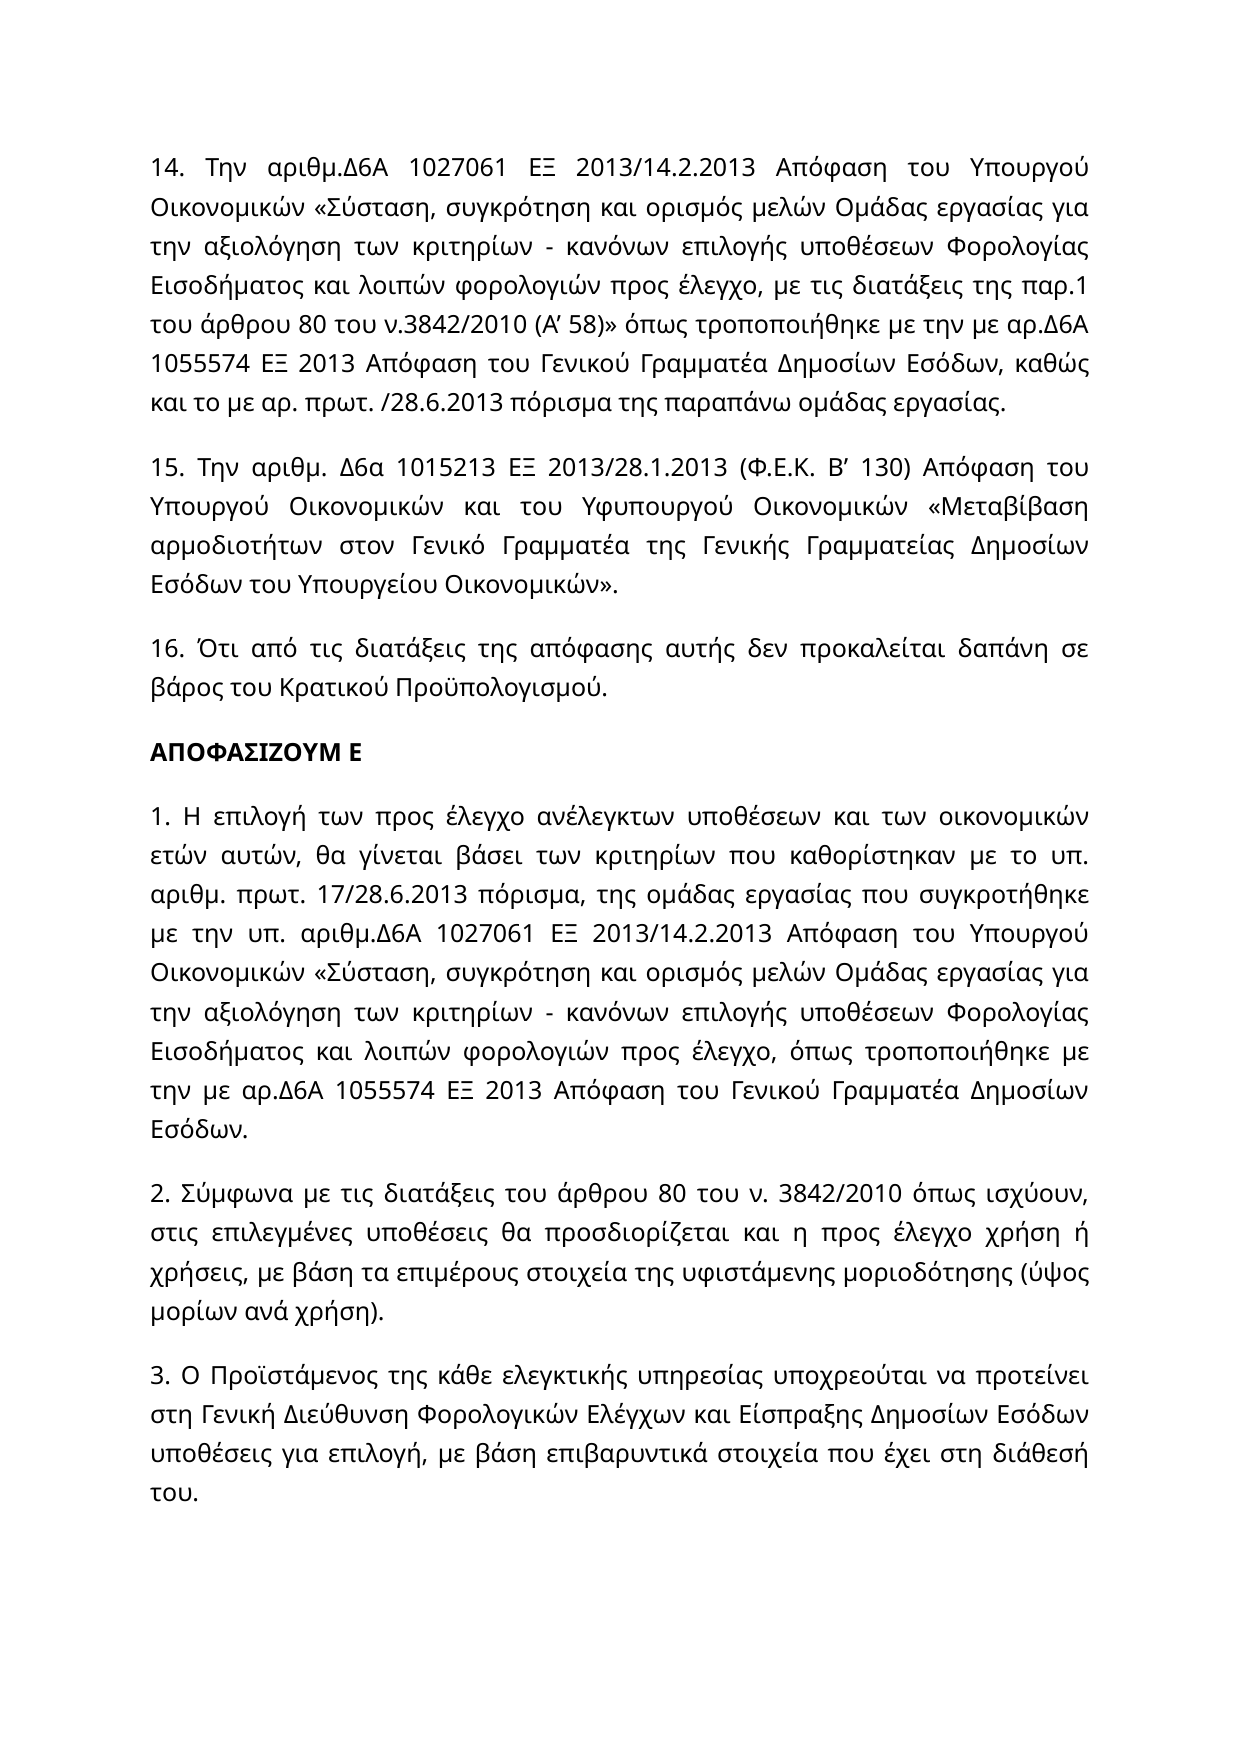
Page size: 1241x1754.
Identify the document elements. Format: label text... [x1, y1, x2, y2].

text ΑΠΟΦΑΣΙΖΟΥΜ Ε [150, 734, 1090, 768]
text 15. Την αριθμ. Δ6α 1015213 ΕΞ 2013/28.1.2013 (Φ.Ε.Κ. Β’ 130) Απόφαση του Υπουργού Οικονομικών και του Υφυπουργού Οικονομικών «Μεταβίβαση αρμοδιοτήτων στον Γενικό Γραμματέα της Γενικής Γραμματείας Δημοσίων Εσόδων του Υπουργείου Οικονομικών». [150, 449, 1090, 601]
text 3. Ο Προϊστάμενος της κάθε ελεγκτικής υπηρεσίας υποχρεούται να προτείνει στη Γενική Διεύθυνση Φορολογικών Ελέγχων και Είσπραξης Δημοσίων Εσόδων υποθέσεις για επιλογή, με βάση επιβαρυντικά στοιχεία που έχει στη διάθεσή του. [150, 1357, 1090, 1509]
text 14. Την αριθμ.Δ6Α 1027061 ΕΞ 2013/14.2.2013 Απόφαση του Υπουργού Οικονομικών «Σύσταση, συγκρότηση και ορισμός μελών Ομάδας εργασίας για την αξιολόγηση των κριτηρίων - κανόνων επιλογής υποθέσεων Φορολογίας Εισοδήματος και λοιπών φορολογιών προς έλεγχο, με τις διατάξεις της παρ.1 του άρθρου 80 του ν.3842/2010 (Α’ 58)» όπως τροποποιήθηκε με την με αρ.Δ6Α 1055574 ΕΞ 2013 Απόφαση του Γενικού Γραμματέα Δημοσίων Εσόδων, καθώς και το με αρ. πρωτ. /28.6.2013 πόρισμα της παραπάνω ομάδας εργασίας. [150, 150, 1090, 419]
text 1. Η επιλογή των προς έλεγχο ανέλεγκτων υποθέσεων και των οικονομικών ετών αυτών, θα γίνεται βάσει των κριτηρίων που καθορίστηκαν με το υπ. αριθμ. πρωτ. 17/28.6.2013 πόρισμα, της ομάδας εργασίας που συγκροτήθηκε με την υπ. αριθμ.Δ6Α 1027061 ΕΞ 2013/14.2.2013 Απόφαση του Υπουργού Οικονομικών «Σύσταση, συγκρότηση και ορισμός μελών Ομάδας εργασίας για την αξιολόγηση των κριτηρίων - κανόνων επιλογής υποθέσεων Φορολογίας Εισοδήματος και λοιπών φορολογιών προς έλεγχο, όπως τροποποιήθηκε με την με αρ.Δ6Α 1055574 ΕΞ 2013 Απόφαση του Γενικού Γραμματέα Δημοσίων Εσόδων. [150, 798, 1090, 1146]
text 16. Ότι από τις διατάξεις της απόφασης αυτής δεν προκαλείται δαπάνη σε βάρος του Κρατικού Προϋπολογισμού. [150, 631, 1090, 704]
text 2. Σύμφωνα με τις διατάξεις του άρθρου 80 του ν. 3842/2010 όπως ισχύουν, στις επιλεγμένες υποθέσεις θα προσδιορίζεται και η προς έλεγχο χρήση ή χρήσεις, με βάση τα επιμέρους στοιχεία της υφιστάμενης μοριοδότησης (ύψος μορίων ανά χρήση). [150, 1176, 1090, 1327]
